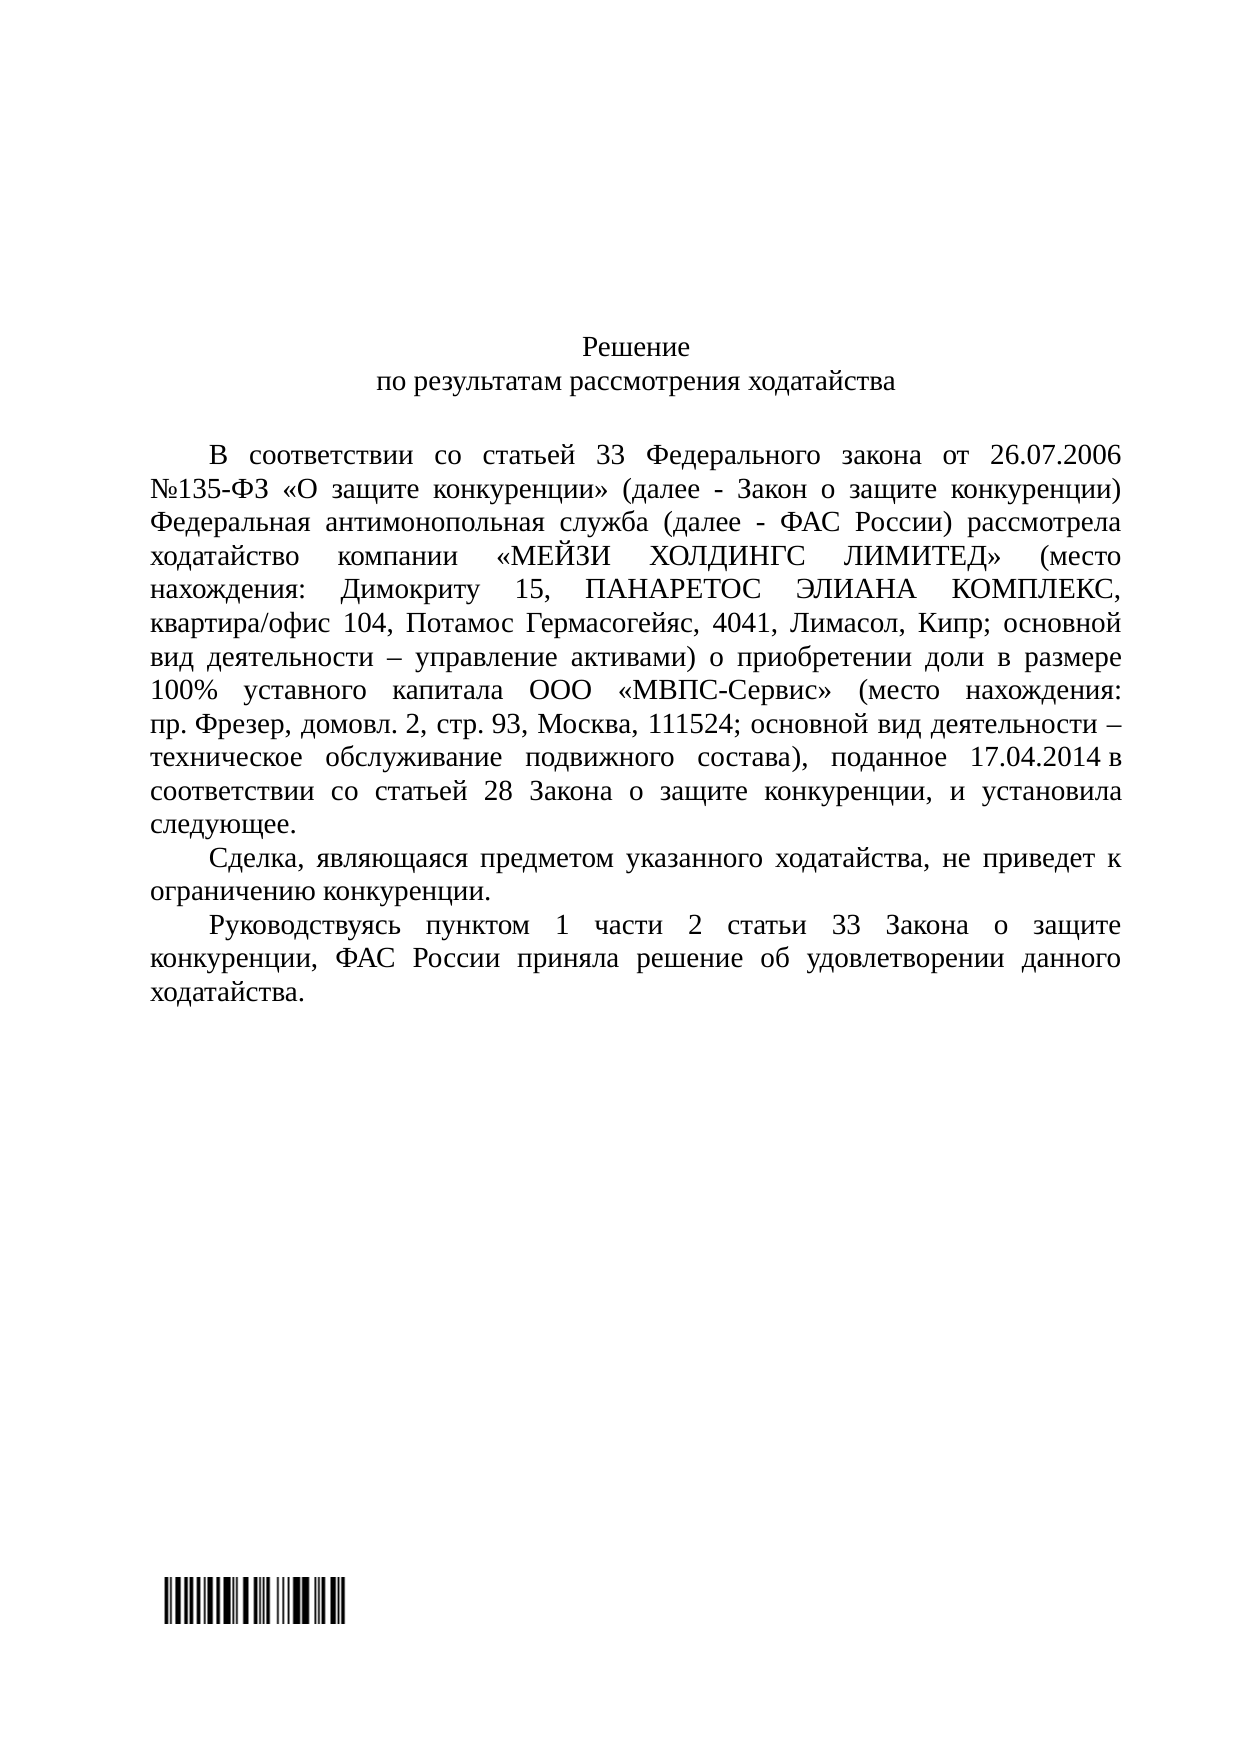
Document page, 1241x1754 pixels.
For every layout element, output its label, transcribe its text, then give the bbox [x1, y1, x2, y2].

text Сделка, являющаяся предметом указанного ходатайства, не приведет к ограничению конкуренции. [150, 840, 1122, 907]
text Руководствуясь пунктом 1 части 2 статьи 33 Закона о защите конкуренции, ФАС России приняла решение об удовлетворении данного ходатайства. [150, 907, 1122, 1008]
text по результатам рассмотрения ходатайства [150, 363, 1122, 396]
picture [149, 1577, 363, 1624]
text Решение [150, 329, 1122, 363]
text В соответствии со статьей 33 Федерального закона от 26.07.2006 №135-ФЗ «О защите конкуренции» (далее - Закон о защите конкуренции) Федеральная антимонопольная служба (далее - ФАС России) рассмотрела ходатайство компании «МЕЙЗИ ХОЛДИНГС ЛИМИТЕД» (место нахождения: Димокриту 15, ПАНАРЕТОС ЭЛИАНА КОМПЛЕКС, квартира/офис 104, Потамос Гермасогейяс, 4041, Лимасол, Кипр; основной вид деятельности – управление активами) о приобретении доли в размере 100% уставного капитала ООО «МВПС-Сервис» (место нахождения: пр. Фрезер, домовл. 2, стр. 93, Москва, 111524; основной вид деятельности – техническое обслуживание подвижного состава), поданное 17.04.2014 в соответствии со статьей 28 Закона о защите конкуренции, и установила следующее. [150, 437, 1122, 840]
